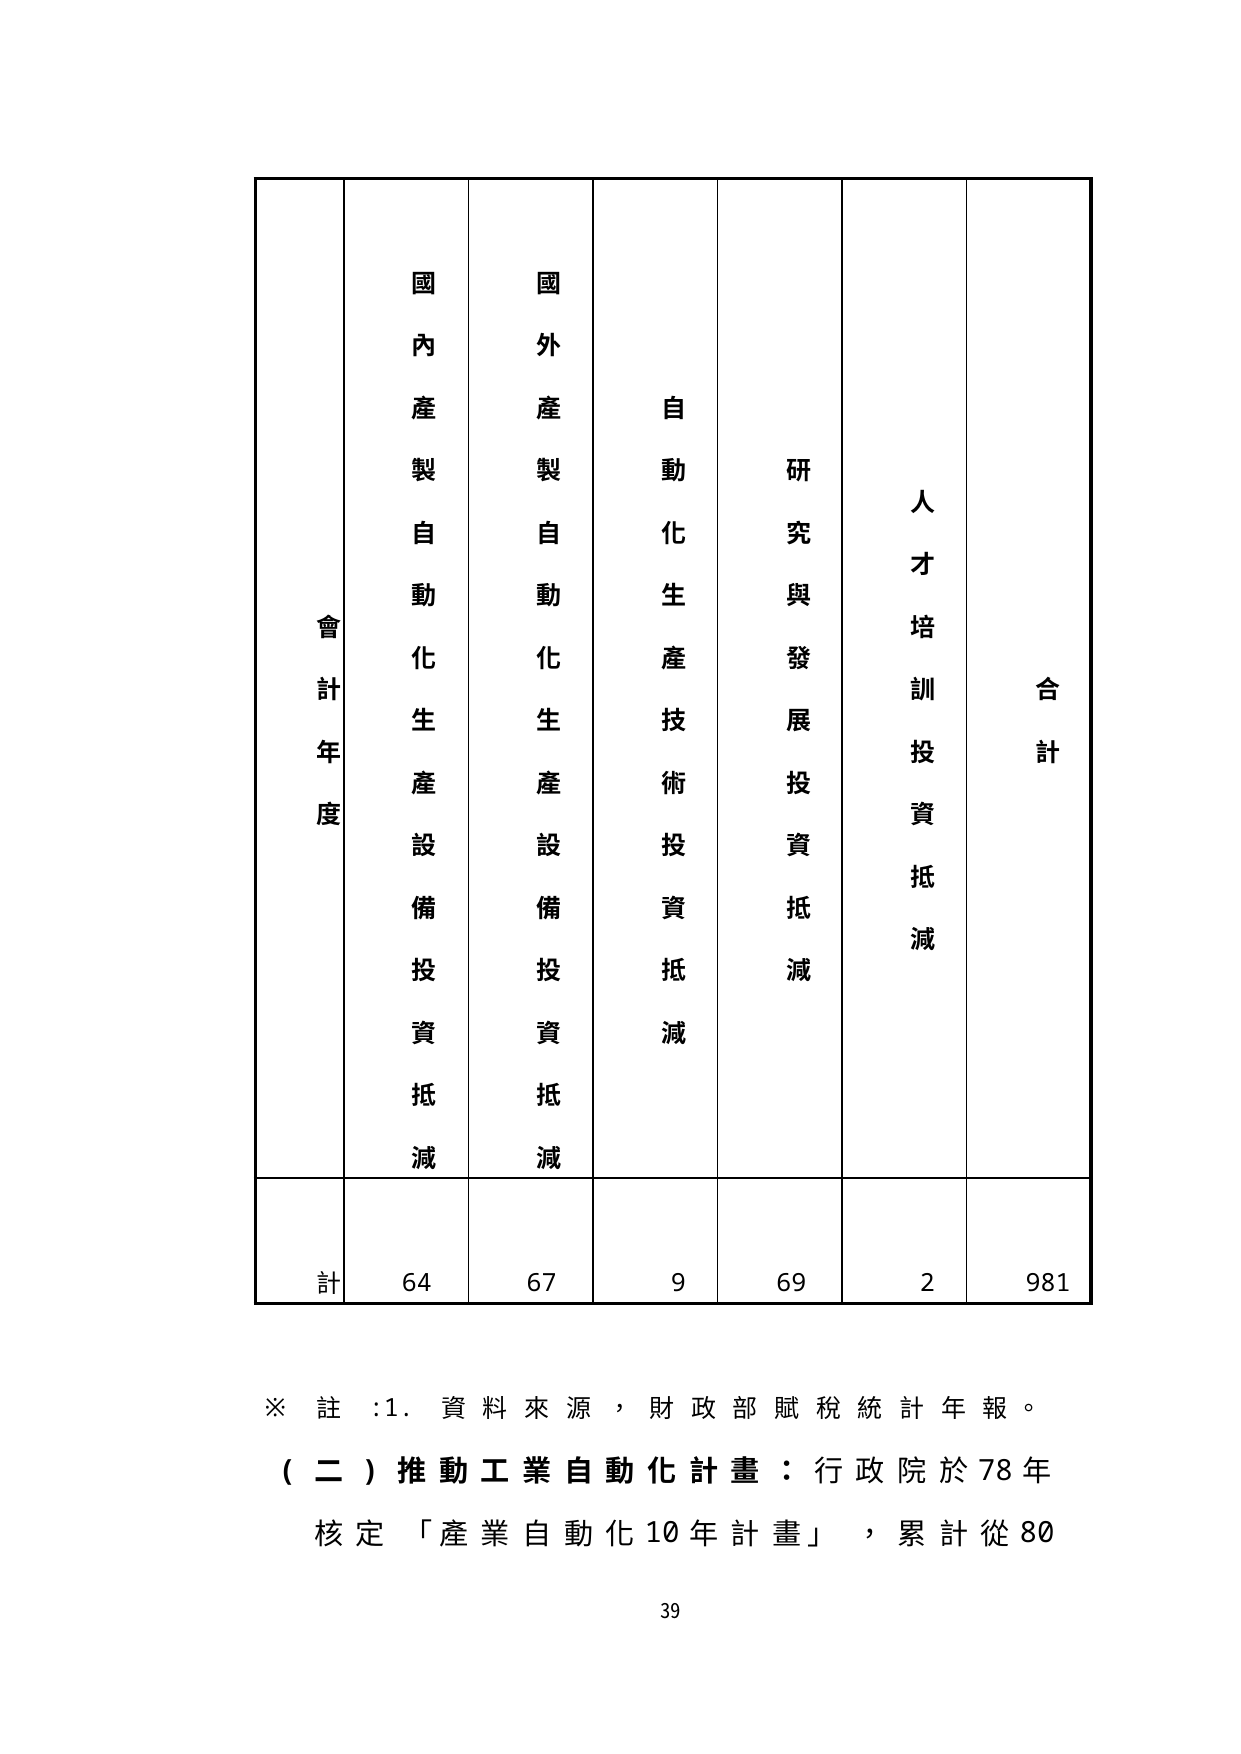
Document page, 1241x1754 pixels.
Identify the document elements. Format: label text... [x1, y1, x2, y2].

table_cell 69 [718, 1179, 841, 1302]
table_cell 計 [257, 1179, 343, 1302]
table_header 合計 [967, 180, 1089, 1177]
text ※註:1.資料來源，財政部賦稅統計年報。 [183, 1365, 1058, 1427]
table_header 研究與發展投資抵減 [718, 180, 841, 1177]
table_header 會計年度 [257, 180, 343, 1177]
table_header 國內產製自動化生產設備投資抵減 [345, 180, 468, 1177]
table_header 國外產製自動化生產設備投資抵減 [469, 180, 592, 1177]
table_cell 2 [843, 1179, 966, 1302]
text (二)推動工業自動化計畫：行政院於78年核定「產業自動化10年計畫」，累計從80 [242, 1427, 1058, 1552]
table_cell 64 [345, 1179, 468, 1302]
table_cell 67 [469, 1179, 592, 1302]
table_header 人才培訓投資抵減 [843, 180, 966, 1177]
table_header 自動化生產技術投資抵減 [594, 180, 717, 1177]
table_cell 9 [594, 1179, 717, 1302]
table_cell 981 [967, 1179, 1089, 1302]
